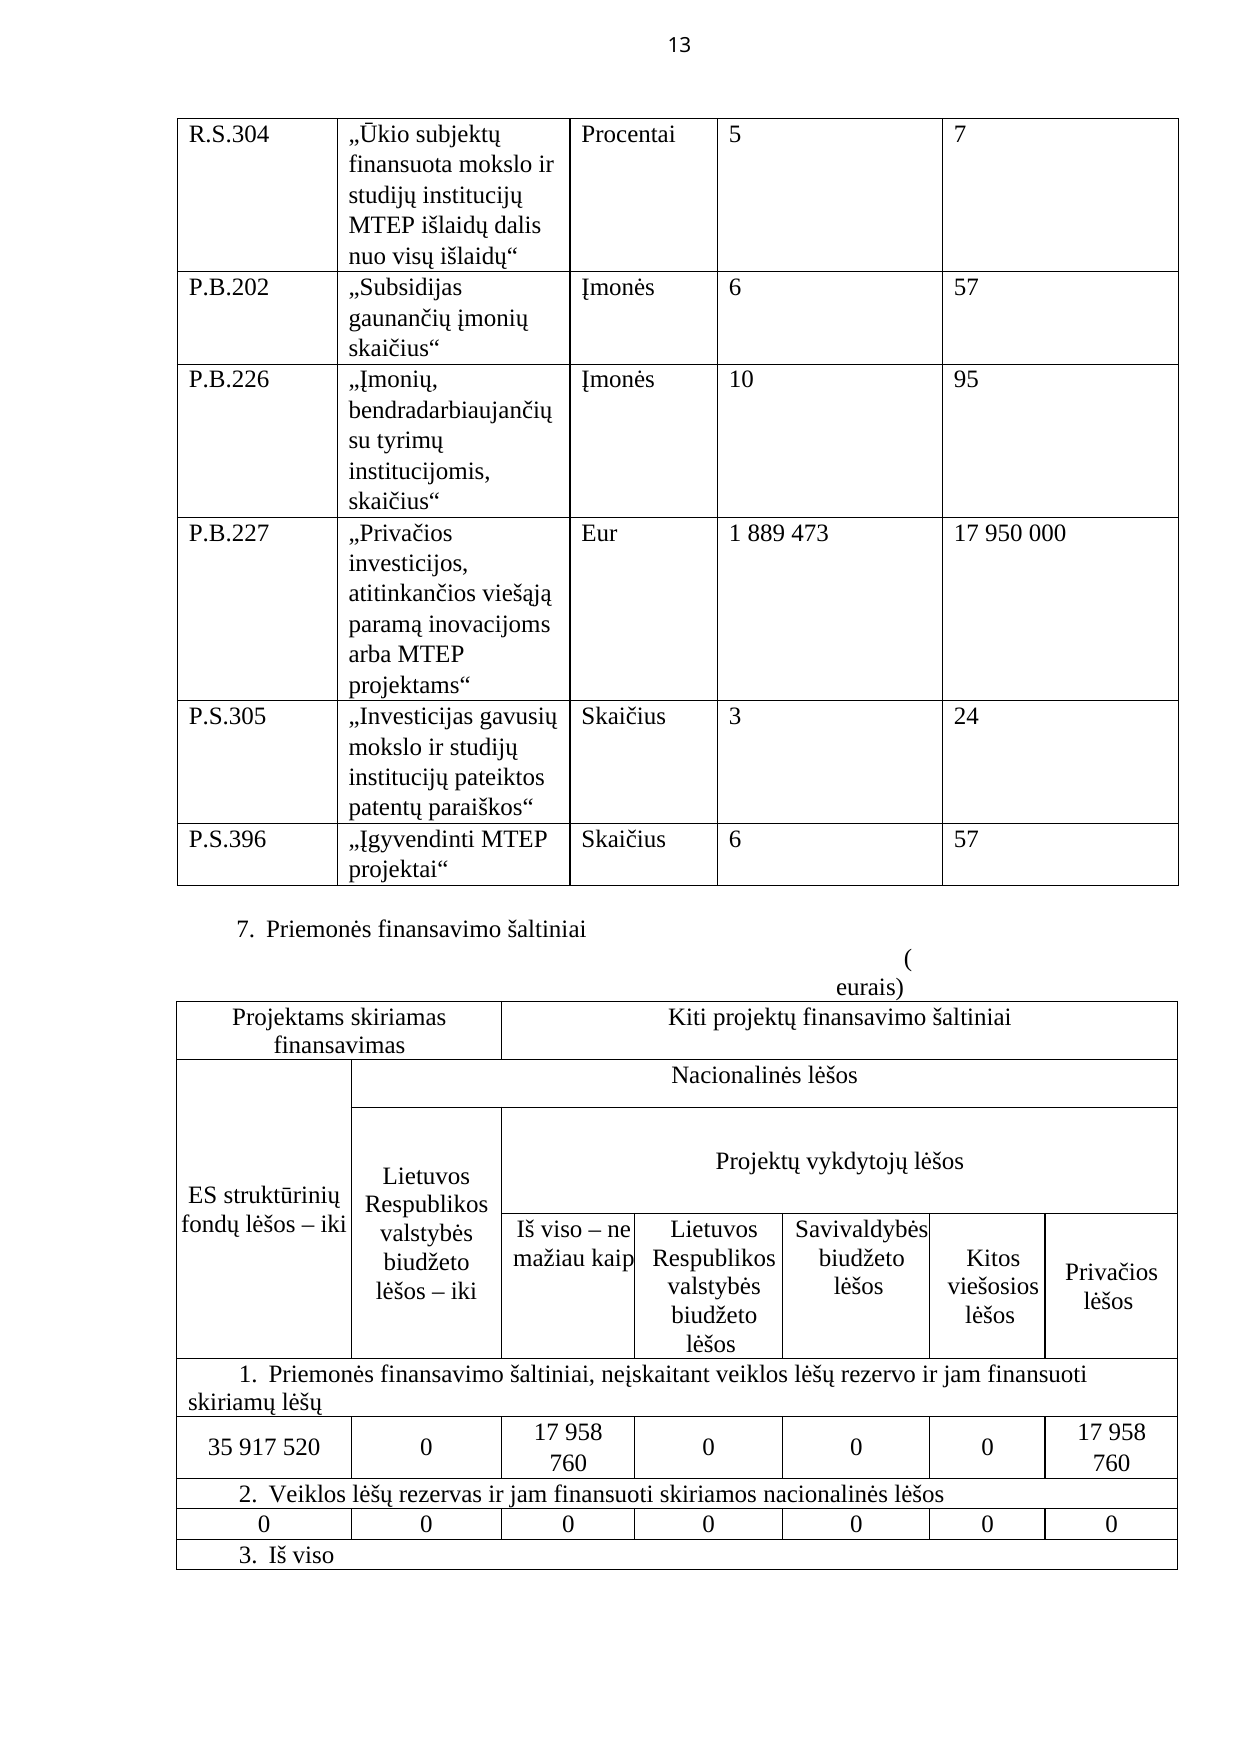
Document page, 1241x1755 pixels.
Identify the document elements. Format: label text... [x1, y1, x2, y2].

table_cell Nacionalinės lėšos [352, 1060, 1177, 1107]
table_cell Kitos viešosios lėšos [930, 1214, 1044, 1358]
table_cell Lietuvos Respublikos valstybės biudžeto lėšos [635, 1214, 782, 1358]
table_cell P.B.226 [178, 365, 337, 517]
table_cell P.B.202 [178, 272, 337, 363]
table_cell Lietuvos Respublikos valstybės biudžeto lėšos – iki [352, 1108, 501, 1358]
table_cell 35 917 520 [177, 1417, 351, 1478]
table_cell „Privačios investicijos, atitinkančios viešąją paramą inovacijoms arba MTEP projektams“ [338, 518, 569, 700]
table_cell ES struktūrinių fondų lėšos – iki [177, 1060, 351, 1358]
text (eurais) [177, 943, 904, 1001]
table_cell 0 [783, 1417, 929, 1478]
text 7. Priemonės finansavimo šaltiniai [236, 914, 1181, 943]
table_cell 1 889 473 [718, 518, 942, 700]
table_header Kiti projektų finansavimo šaltiniai [502, 1002, 1177, 1059]
table_cell 57 [943, 272, 1178, 363]
table_cell R.S.304 [178, 119, 337, 271]
table_cell 3. Iš viso [177, 1540, 1177, 1569]
table_header Projektams skiriamas finansavimas [177, 1002, 501, 1059]
table_cell 57 [943, 824, 1178, 885]
table_cell 6 [718, 272, 942, 363]
table_cell 0 [930, 1417, 1044, 1478]
table_cell Įmonės [571, 272, 717, 363]
table_cell 24 [943, 701, 1178, 823]
table_cell 0 [502, 1509, 634, 1539]
table_cell Projektų vykdytojų lėšos [502, 1108, 1177, 1213]
table_cell 7 [943, 119, 1178, 271]
table_cell „Investicijas gavusių mokslo ir studijų institucijų pateiktos patentų paraiškos“ [338, 701, 569, 823]
table_cell Skaičius [571, 824, 717, 885]
table_cell P.S.396 [178, 824, 337, 885]
table_cell 95 [943, 365, 1178, 517]
table_cell 0 [352, 1509, 501, 1539]
table_cell 1. Priemonės finansavimo šaltiniai, neįskaitant veiklos lėšų rezervo ir jam finansuoti skiriamų lėšų [177, 1359, 1177, 1416]
table_cell 2. Veiklos lėšų rezervas ir jam finansuoti skiriamos nacionalinės lėšos [177, 1479, 1177, 1508]
table_cell 0 [352, 1417, 501, 1478]
table_cell 3 [718, 701, 942, 823]
table_cell 17 958 760 [502, 1417, 634, 1478]
table_cell 0 [635, 1509, 782, 1539]
table_cell Privačios lėšos [1046, 1214, 1177, 1358]
table_cell P.S.305 [178, 701, 337, 823]
table_cell Savivaldybės biudžeto lėšos [783, 1214, 929, 1358]
table_cell Iš viso – ne mažiau kaip [502, 1214, 634, 1358]
table_cell „Įgyvendinti MTEP projektai“ [338, 824, 569, 885]
table_cell „Subsidijas gaunančių įmonių skaičius“ [338, 272, 569, 363]
table_cell 6 [718, 824, 942, 885]
table_cell „Įmonių, bendradarbiaujančių su tyrimų institucijomis, skaičius“ [338, 365, 569, 517]
table_cell Skaičius [571, 701, 717, 823]
table_cell P.B.227 [178, 518, 337, 700]
table_cell „Ūkio subjektų finansuota mokslo ir studijų institucijų MTEP išlaidų dalis nuo visų išlaidų“ [338, 119, 569, 271]
table_cell 0 [930, 1509, 1044, 1539]
table_cell 0 [1046, 1509, 1177, 1539]
table_cell Eur [571, 518, 717, 700]
table_cell Procentai [571, 119, 717, 271]
table_cell 17 958 760 [1046, 1417, 1177, 1478]
table_cell 0 [635, 1417, 782, 1478]
table_cell 0 [783, 1509, 929, 1539]
table_cell 5 [718, 119, 942, 271]
table_cell 0 [177, 1509, 351, 1539]
table_cell 10 [718, 365, 942, 517]
table_cell 17 950 000 [943, 518, 1178, 700]
table_cell Įmonės [571, 365, 717, 517]
